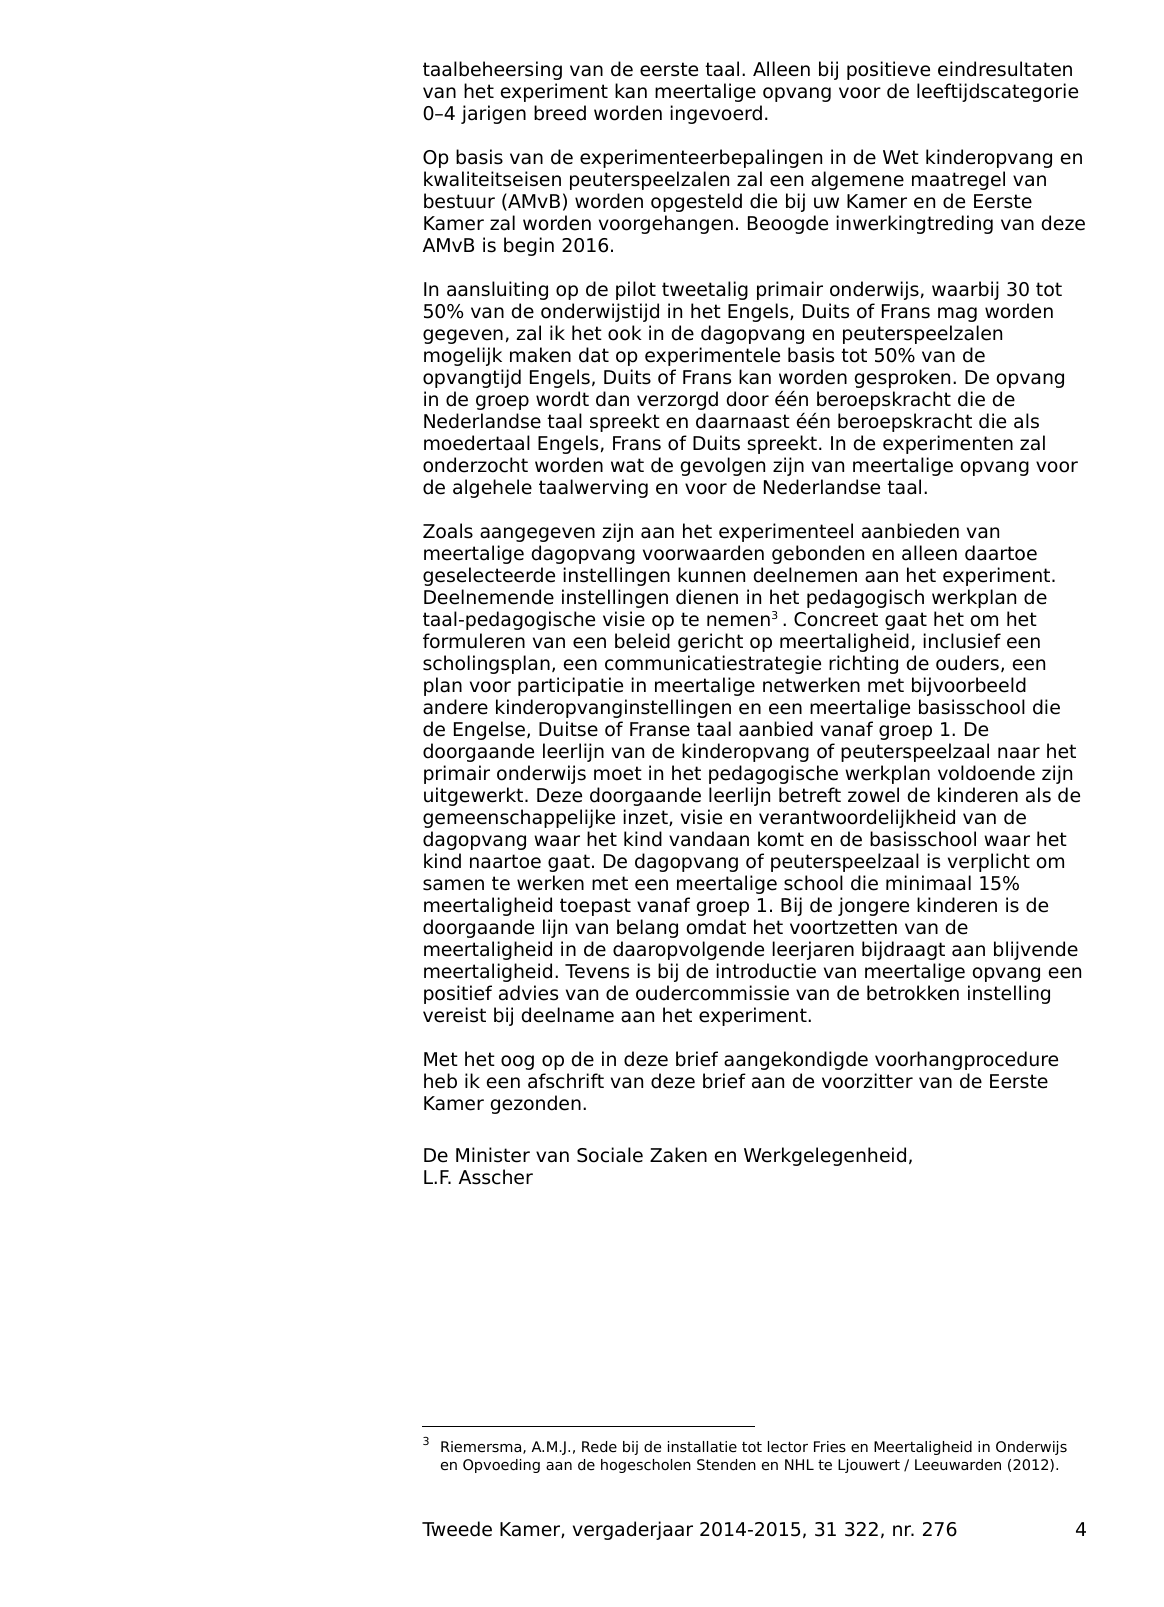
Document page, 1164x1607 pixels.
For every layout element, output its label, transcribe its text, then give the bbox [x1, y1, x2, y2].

text De Minister van Sociale Zaken en Werkgelegenheid, L.F. Asscher [422, 1145, 1087, 1189]
text taalbeheersing van de eerste taal. Alleen bij positieve eindresultaten van het experiment kan meertalige opvang voor de leeftijdscategorie 0–4 jarigen breed worden ingevoerd. [422, 59, 1087, 125]
text Met het oog op de in deze brief aangekondigde voorhangprocedure heb ik een afschrift van deze brief aan de voorzitter van de Eerste Kamer gezonden. [422, 1049, 1087, 1115]
text Op basis van de experimenteerbepalingen in de Wet kinderopvang en kwaliteitseisen peuterspeelzalen zal een algemene maatregel van bestuur (AMvB) worden opgesteld die bij uw Kamer en de Eerste Kamer zal worden voorgehangen. Beoogde inwerkingtreding van deze AMvB is begin 2016. [422, 147, 1087, 257]
text In aansluiting op de pilot tweetalig primair onderwijs, waarbij 30 tot 50% van de onderwijstijd in het Engels, Duits of Frans mag worden gegeven, zal ik het ook in de dagopvang en peuterspeelzalen mogelijk maken dat op experimentele basis tot 50% van de opvangtijd Engels, Duits of Frans kan worden gesproken. De opvang in de groep wordt dan verzorgd door één beroepskracht die de Nederlandse taal spreekt en daarnaast één beroepskracht die als moedertaal Engels, Frans of Duits spreekt. In de experimenten zal onderzocht worden wat de gevolgen zijn van meertalige opvang voor de algehele taalwerving en voor de Nederlandse taal. [422, 279, 1087, 499]
text Riemersma, A.M.J., Rede bij de installatie tot lector Fries en Meertaligheid in Onderwijs en Opvoeding aan de hogescholen Stenden en NHL te Ljouwert / Leeuwarden (2012). [422, 1435, 1087, 1474]
text Zoals aangegeven zijn aan het experimenteel aanbieden van meertalige dagopvang voorwaarden gebonden en alleen daartoe geselecteerde instellingen kunnen deelnemen aan het experiment. Deelnemende instellingen dienen in het pedagogisch werkplan de taal-pedagogische visie op te nemen. Concreet gaat het om het formuleren van een beleid gericht op meertaligheid, inclusief een scholingsplan, een communicatiestrategie richting de ouders, een plan voor participatie in meertalige netwerken met bijvoorbeeld andere kinderopvanginstellingen en een meertalige basisschool die de Engelse, Duitse of Franse taal aanbied vanaf groep 1. De doorgaande leerlijn van de kinderopvang of peuterspeelzaal naar het primair onderwijs moet in het pedagogische werkplan voldoende zijn uitgewerkt. Deze doorgaande leerlijn betreft zowel de kinderen als de gemeenschappelijke inzet, visie en verantwoordelijkheid van de dagopvang waar het kind vandaan komt en de basisschool waar het kind naartoe gaat. De dagopvang of peuterspeelzaal is verplicht om samen te werken met een meertalige school die minimaal 15% meertaligheid toepast vanaf groep 1. Bij de jongere kinderen is de doorgaande lijn van belang omdat het voortzetten van de meertaligheid in de daaropvolgende leerjaren bijdraagt aan blijvende meertaligheid. Tevens is bij de introductie van meertalige opvang een positief advies van de oudercommissie van de betrokken instelling vereist bij deelname aan het experiment. [422, 521, 1087, 1027]
